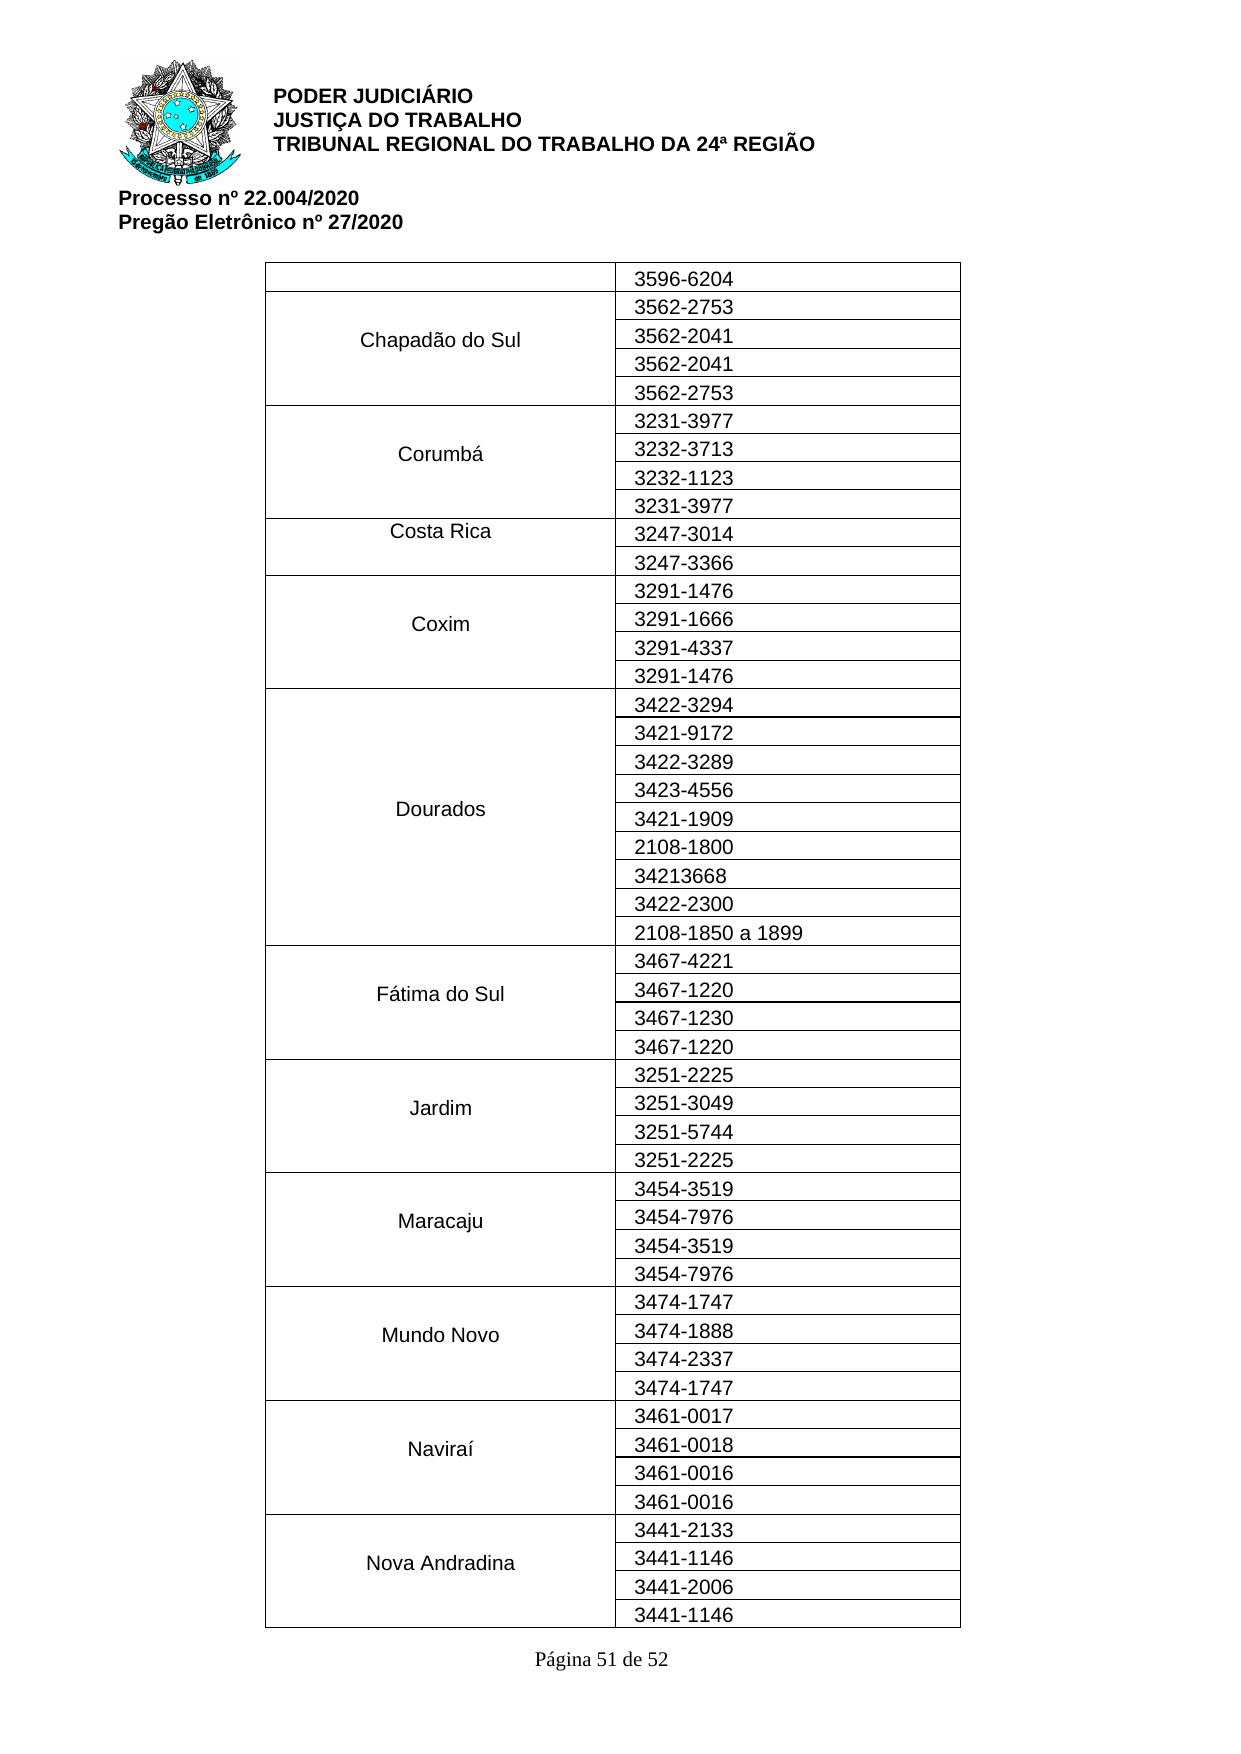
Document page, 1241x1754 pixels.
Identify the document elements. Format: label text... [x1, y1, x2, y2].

table_cell 3232-3713 [616, 434, 960, 461]
table_cell 3454-7976 [616, 1201, 960, 1229]
table_cell Chapadão do Sul [266, 292, 615, 404]
table_cell Costa Rica [266, 519, 615, 574]
table_cell Nova Andradina [266, 1515, 615, 1627]
table_cell 3423-4556 [616, 775, 960, 802]
table_cell 3454-7976 [616, 1259, 960, 1286]
table_cell 3421-1909 [616, 803, 960, 831]
table_cell Dourados [266, 689, 615, 945]
table_cell 3247-3366 [616, 547, 960, 574]
table_cell 3251-3049 [616, 1088, 960, 1115]
table_cell 3251-2225 [616, 1060, 960, 1087]
table_cell 3461-0016 [616, 1458, 960, 1485]
table_cell Naviraí [266, 1401, 615, 1513]
table_cell 3291-1666 [616, 604, 960, 631]
table_cell 2108-1800 [616, 832, 960, 859]
table_cell 3474-1888 [616, 1315, 960, 1343]
table_cell 3291-4337 [616, 632, 960, 660]
table_cell 3441-2006 [616, 1571, 960, 1599]
table_cell 3247-3014 [616, 519, 960, 546]
table_cell 3231-3977 [616, 490, 960, 518]
table_cell 3467-4221 [616, 946, 960, 973]
table_cell 3562-2753 [616, 292, 960, 319]
table_cell 3421-9172 [616, 718, 960, 745]
table_cell 3474-1747 [616, 1372, 960, 1400]
table_cell 3441-2133 [616, 1515, 960, 1542]
table_cell 3454-3519 [616, 1230, 960, 1257]
table_cell 3441-1146 [616, 1600, 960, 1627]
table_cell 3474-1747 [616, 1287, 960, 1314]
table_cell Coxim [266, 576, 615, 688]
table_cell Maracaju [266, 1173, 615, 1286]
table_cell 3461-0016 [616, 1486, 960, 1513]
table_cell 3467-1220 [616, 1031, 960, 1058]
table_cell 3562-2753 [616, 377, 960, 404]
table_cell 3231-3977 [616, 406, 960, 433]
table_cell Mundo Novo [266, 1287, 615, 1400]
table_cell Corumbá [266, 406, 615, 518]
table_cell 3291-1476 [616, 661, 960, 688]
table_cell [266, 263, 615, 291]
table_cell 3251-5744 [616, 1116, 960, 1144]
table_cell 3422-3289 [616, 746, 960, 773]
table_cell 3461-0018 [616, 1429, 960, 1456]
table_cell 3454-3519 [616, 1173, 960, 1200]
table_cell 3441-1146 [616, 1543, 960, 1570]
table_cell 3562-2041 [616, 320, 960, 347]
table_cell 3232-1123 [616, 462, 960, 489]
table_cell 34213668 [616, 860, 960, 888]
table_cell 3291-1476 [616, 576, 960, 603]
table_cell 3474-2337 [616, 1344, 960, 1371]
table_cell 3562-2041 [616, 349, 960, 376]
table_cell 3461-0017 [616, 1401, 960, 1428]
table_cell 3467-1230 [616, 1003, 960, 1030]
table_cell Fátima do Sul [266, 946, 615, 1058]
table_cell 3422-3294 [616, 689, 960, 716]
table_cell 3596-6204 [616, 263, 960, 291]
table_cell 3251-2225 [616, 1145, 960, 1172]
picture [118, 59, 243, 186]
table_cell 2108-1850 a 1899 [616, 917, 960, 945]
table_cell 3467-1220 [616, 974, 960, 1001]
table_cell 3422-2300 [616, 889, 960, 916]
table_cell Jardim [266, 1060, 615, 1172]
